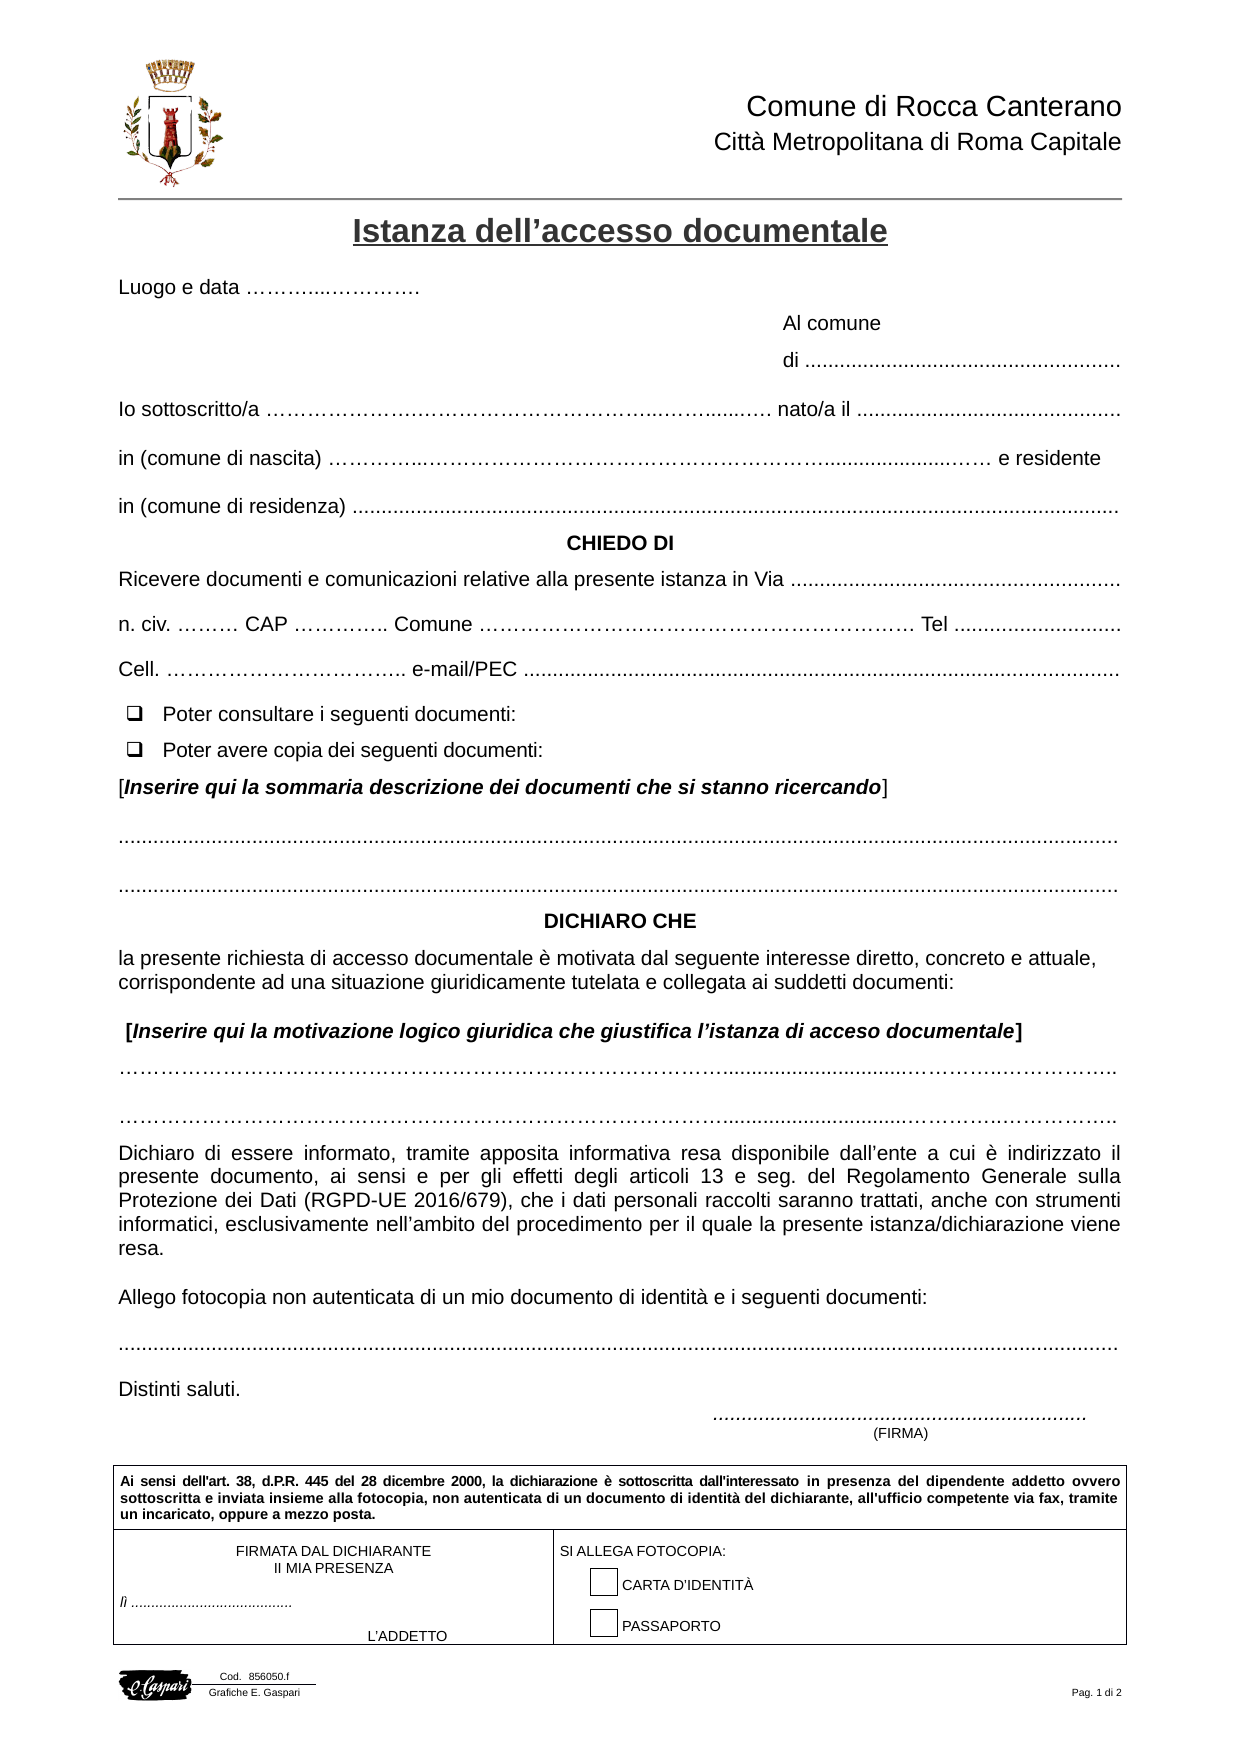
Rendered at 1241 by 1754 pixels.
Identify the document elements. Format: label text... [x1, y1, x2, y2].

table_cell FIRMATA DAL DICHIARANTE II MIA PRESENZA lì ........................................ L’ADDETTO [114, 1530, 553, 1644]
text in (comune di residenza) [118, 494, 1122, 518]
text n. civ. ……… CAP ………….. Comune ……………………………………………………… Tel [118, 612, 1122, 636]
text [Inserire qui la sommaria descrizione dei documenti che si stanno ricercando] [118, 775, 1122, 799]
picture [118, 1669, 192, 1701]
text Allego fotocopia non autenticata di un mio documento di identità e i seguenti documenti: [118, 1285, 1122, 1309]
text ……………………………………………………………………………................................…………..…………….. [118, 1104, 1122, 1128]
picture [122, 58, 224, 189]
text in (comune di nascita) …………...…………………………………………………......................…… e residente [118, 445, 1122, 469]
text DICHIARO CHE [118, 909, 1122, 933]
text Ricevere documenti e comunicazioni relative alla presente istanza in Via [118, 567, 1122, 591]
text Cell. …………………………….. e-mail/PEC [118, 657, 1122, 681]
text [Inserire qui la motivazione logico giuridica che giustifica l’istanza di acceso documentale] [125, 1018, 1122, 1042]
table_cell SI ALLEGA FOTOCOPIA: CARTA D’IDENTITÀ PASSAPORTO [554, 1530, 1126, 1644]
table_header Ai sensi dell'art. 38, d.P.R. 445 del 28 dicembre 2000, la dichiarazione è sottoscritta dall'interessato in presenza del dipendente addetto ovvero sottoscritta e inviata insieme alla fotocopia, non autenticata di un documento di identità del dichiarante, all'ufficio competente via fax, tramite un incaricato, oppure a mezzo posta. [114, 1466, 1126, 1529]
text Io sottoscritto/a ………………….……………………………...…….......…. nato/a il [118, 396, 1122, 420]
text Al comune [783, 311, 1122, 335]
text Comune di Rocca Canterano [224, 89, 1122, 122]
list Poter consultare i seguenti documenti: [125, 702, 1122, 726]
text ................................................................. [679, 1401, 1122, 1425]
text Dichiaro di essere informato, tramite apposita informativa resa disponibile dall’ente a cui è indirizzato il presente documento, ai sensi e per gli effetti degli articoli 13 e seg. del Regolamento Generale sulla Protezione dei Dati (RGPD-UE 2016/679), che i dati personali raccolti saranno trattati, anche con strumenti informatici, esclusivamente nell’ambito del procedimento per il quale la presente istanza/dichiarazione viene resa. [118, 1140, 1122, 1260]
text CHIEDO DI [118, 531, 1122, 555]
list Poter avere copia dei seguenti documenti: [125, 738, 1122, 762]
text di [783, 347, 1122, 371]
text la presente richiesta di accesso documentale è motivata dal seguente interesse diretto, concreto e attuale, corrispondente ad una situazione giuridicamente tutelata e collegata ai suddetti documenti: [118, 946, 1122, 993]
text ……………………………………………………………………………................................…………..…………….. [118, 1055, 1122, 1079]
subtitle Istanza dell’accesso documentale [118, 211, 1122, 249]
text Città Metropolitana di Roma Capitale [224, 127, 1122, 156]
text Distinti saluti. [118, 1377, 1122, 1401]
text (FIRMA) [679, 1425, 1122, 1442]
text Luogo e data ………....…………. [118, 274, 1122, 298]
